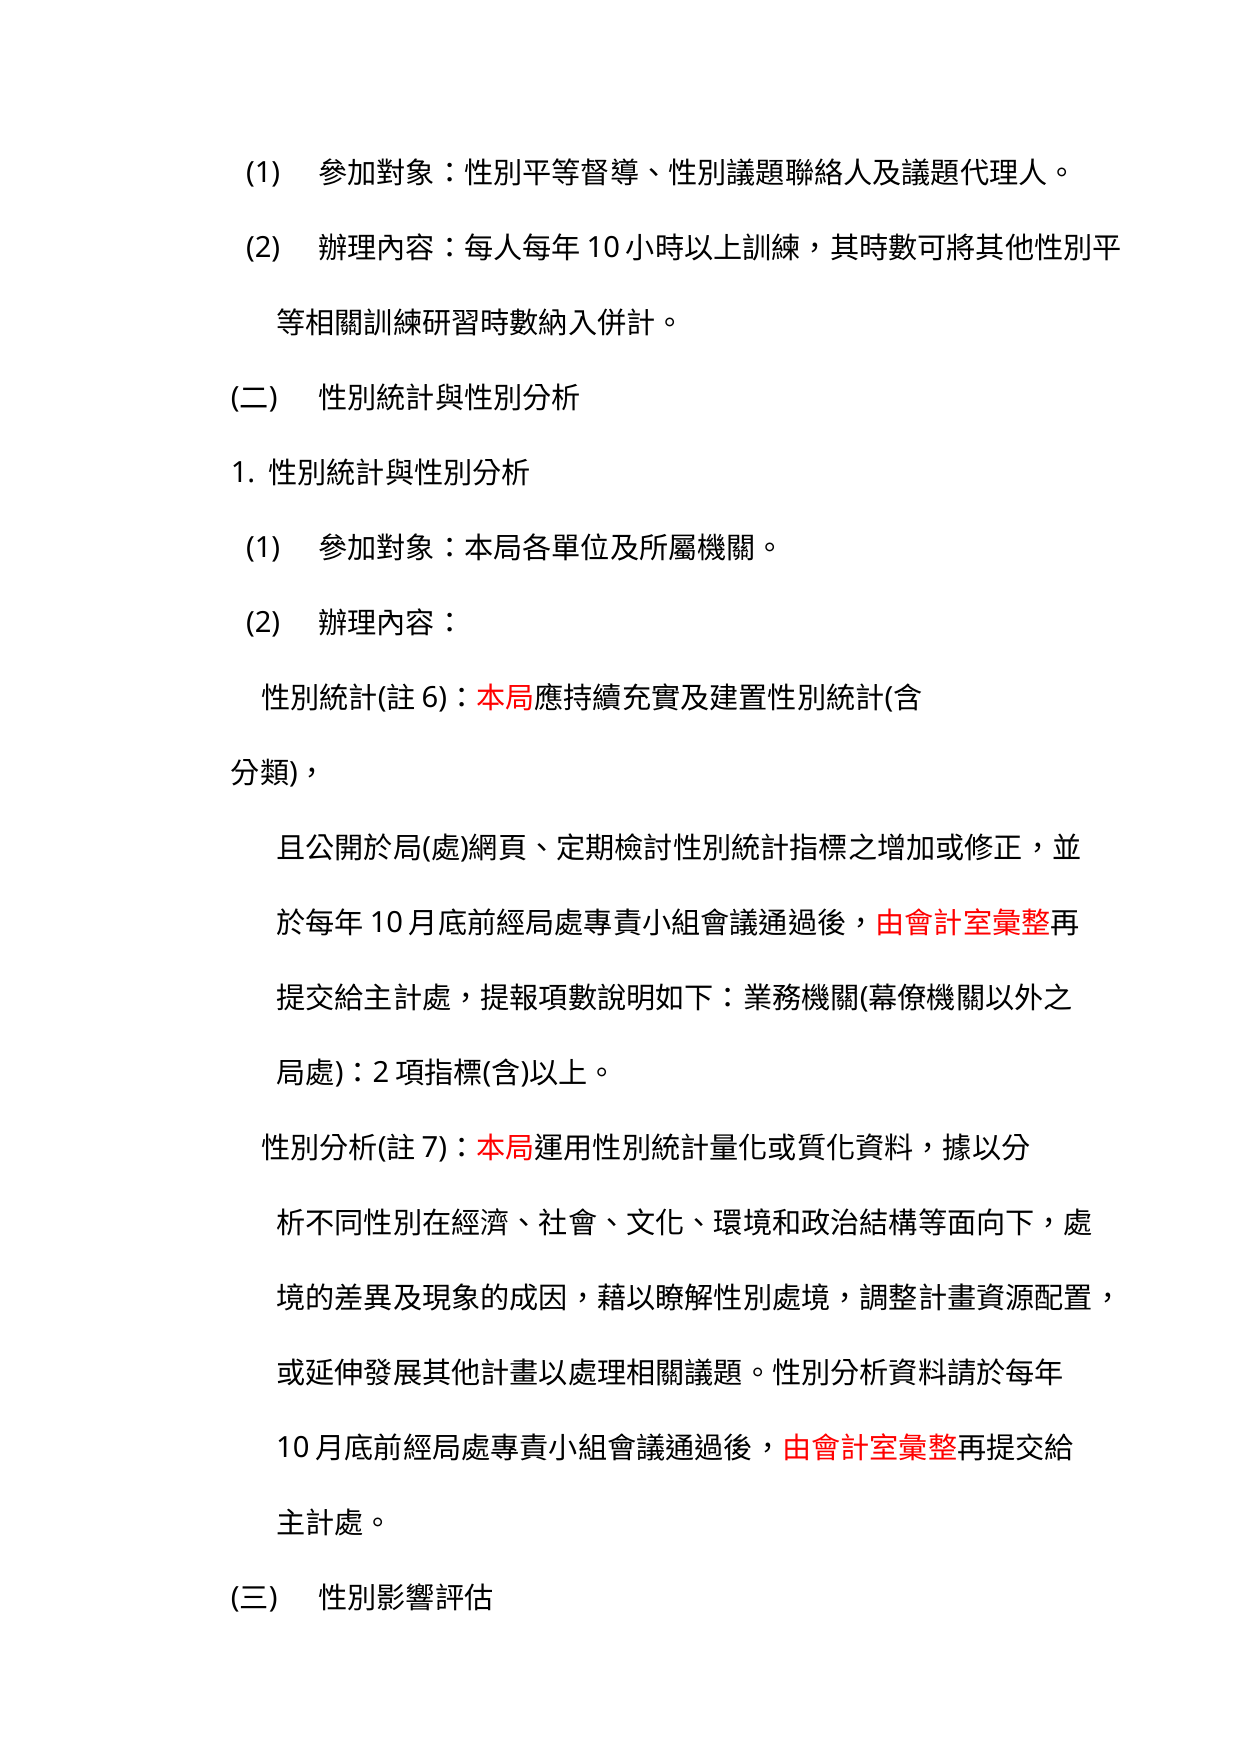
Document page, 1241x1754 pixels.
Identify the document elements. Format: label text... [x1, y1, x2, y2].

text (2) 辦理內容： [231, 577, 1122, 652]
text (三) 性別影響評估 [231, 1552, 1122, 1627]
text 性別分析(註7)：本局運用性別統計量化或質化資料，據以分 [231, 1102, 1122, 1177]
text 主計處。 [231, 1477, 1122, 1552]
text (2) 辦理內容：每人每年10小時以上訓練，其時數可將其他性別平 [231, 202, 1122, 277]
text 分類)， [231, 727, 1122, 802]
text (二) 性別統計與性別分析 [231, 352, 1122, 427]
text 析不同性別在經濟、社會、文化、環境和政治結構等面向下，處 [231, 1177, 1122, 1252]
text (1) 參加對象：性別平等督導、性別議題聯絡人及議題代理人。 [231, 127, 1122, 202]
text 境的差異及現象的成因，藉以瞭解性別處境，調整計畫資源配置， [231, 1252, 1122, 1327]
text 且公開於局(處)網頁、定期檢討性別統計指標之增加或修正，並 [231, 802, 1122, 877]
text 等相關訓練研習時數納入併計。 [231, 277, 1122, 352]
text 或延伸發展其他計畫以處理相關議題。性別分析資料請於每年 [231, 1327, 1122, 1402]
text (1) 參加對象：本局各單位及所屬機關。 [231, 502, 1122, 577]
text 10月底前經局處專責小組會議通過後，由會計室彙整再提交給 [231, 1402, 1122, 1477]
text 性別統計(註6)：本局應持續充實及建置性別統計(含 [231, 652, 1122, 727]
text 提交給主計處，提報項數說明如下：業務機關(幕僚機關以外之 [231, 952, 1122, 1027]
text 局處)：2項指標(含)以上。 [231, 1027, 1122, 1102]
text 於每年10月底前經局處專責小組會議通過後，由會計室彙整再 [231, 877, 1122, 952]
text 1. 性別統計與性別分析 [231, 427, 1122, 502]
